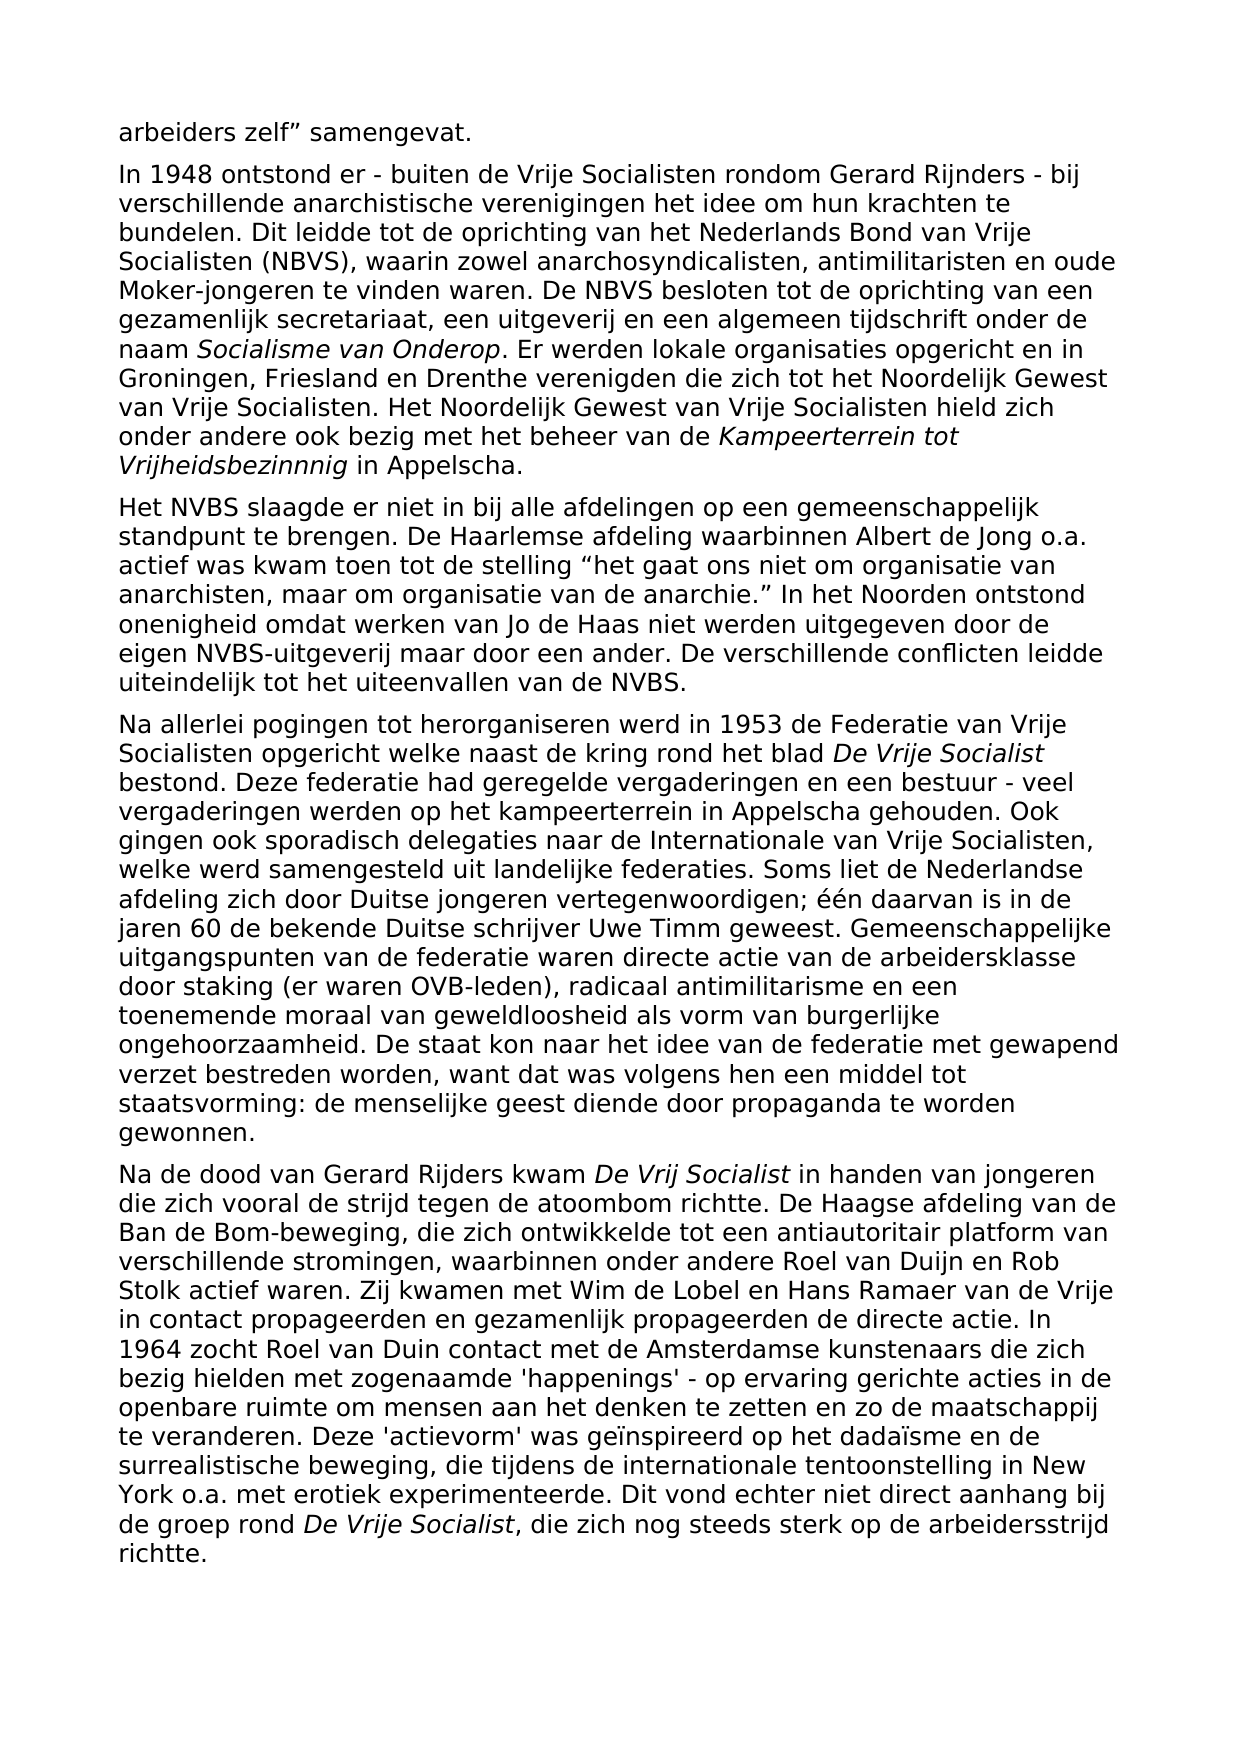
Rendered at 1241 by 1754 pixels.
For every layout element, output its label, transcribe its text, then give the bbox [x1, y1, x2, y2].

text Het NVBS slaagde er niet in bij alle afdelingen op een gemeenschappelijk standpunt te brengen. De Haarlemse afdeling waarbinnen Albert de Jong o.a. actief was kwam toen tot de stelling “het gaat ons niet om organisatie van anarchisten, maar om organisatie van de anarchie.” In het Noorden ontstond onenigheid omdat werken van Jo de Haas niet werden uitgegeven door de eigen NVBS-uitgeverij maar door een ander. De verschillende conflicten leidde uiteindelijk tot het uiteenvallen van de NVBS. [118, 493, 1122, 697]
text Na de dood van Gerard Rijders kwam De Vrij Socialist in handen van jongeren die zich vooral de strijd tegen de atoombom richtte. De Haagse afdeling van de Ban de Bom-beweging, die zich ontwikkelde tot een antiautoritair platform van verschillende stromingen, waarbinnen onder andere Roel van Duijn en Rob Stolk actief waren. Zij kwamen met Wim de Lobel en Hans Ramaer van de Vrije in contact propageerden en gezamenlijk propageerden de directe actie. In 1964 zocht Roel van Duin contact met de Amsterdamse kunstenaars die zich bezig hielden met zogenaamde 'happenings' - op ervaring gerichte acties in de openbare ruimte om mensen aan het denken te zetten en zo de maatschappij te veranderen. Deze 'actievorm' was geïnspireerd op het dadaïsme en de surrealistische beweging, die tijdens de internationale tentoonstelling in New York o.a. met erotiek experimenteerde. Dit vond echter niet direct aanhang bij de groep rond De Vrije Socialist, die zich nog steeds sterk op de arbeidersstrijd richtte. [118, 1160, 1122, 1568]
text Na allerlei pogingen tot herorganiseren werd in 1953 de Federatie van Vrije Socialisten opgericht welke naast de kring rond het blad De Vrije Socialist bestond. Deze federatie had geregelde vergaderingen en een bestuur - veel vergaderingen werden op het kampeerterrein in Appelscha gehouden. Ook gingen ook sporadisch delegaties naar de Internationale van Vrije Socialisten, welke werd samengesteld uit landelijke federaties. Soms liet de Nederlandse afdeling zich door Duitse jongeren vertegenwoordigen; één daarvan is in de jaren 60 de bekende Duitse schrijver Uwe Timm geweest. Gemeenschappelijke uitgangspunten van de federatie waren directe actie van de arbeidersklasse door staking (er waren OVB-leden), radicaal antimilitarisme en een toenemende moraal van geweldloosheid als vorm van burgerlijke ongehoorzaamheid. De staat kon naar het idee van de federatie met gewapend verzet bestreden worden, want dat was volgens hen een middel tot staatsvorming: de menselijke geest diende door propaganda te worden gewonnen. [118, 710, 1122, 1147]
text arbeiders zelf” samengevat. [118, 118, 1122, 147]
text In 1948 ontstond er - buiten de Vrije Socialisten rondom Gerard Rijnders - bij verschillende anarchistische verenigingen het idee om hun krachten te bundelen. Dit leidde tot de oprichting van het Nederlands Bond van Vrije Socialisten (NBVS), waarin zowel anarchosyndicalisten, antimilitaristen en oude Moker-jongeren te vinden waren. De NBVS besloten tot de oprichting van een gezamenlijk secretariaat, een uitgeverij en een algemeen tijdschrift onder de naam Socialisme van Onderop. Er werden lokale organisaties opgericht en in Groningen, Friesland en Drenthe verenigden die zich tot het Noordelijk Gewest van Vrije Socialisten. Het Noordelijk Gewest van Vrije Socialisten hield zich onder andere ook bezig met het beheer van de Kampeerterrein tot Vrijheidsbezinnnig in Appelscha. [118, 160, 1122, 481]
